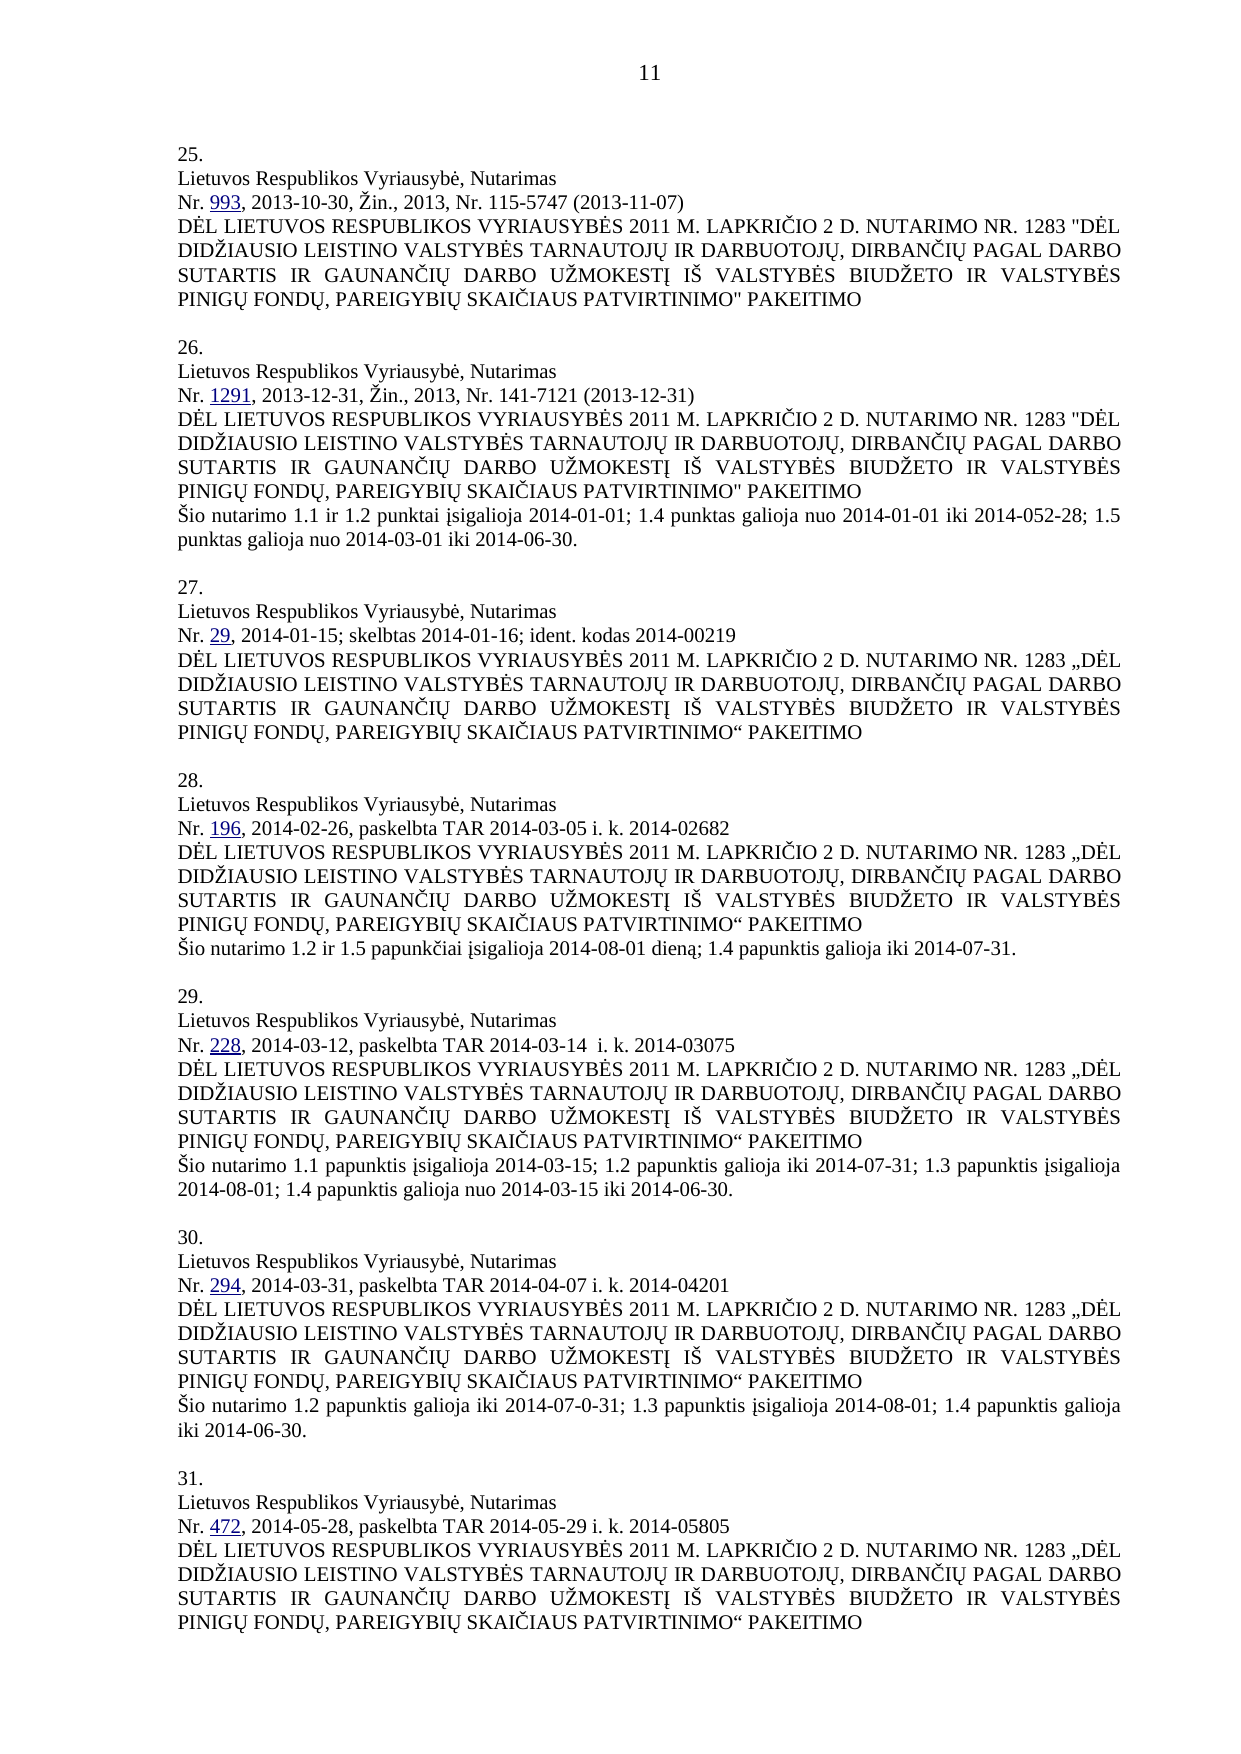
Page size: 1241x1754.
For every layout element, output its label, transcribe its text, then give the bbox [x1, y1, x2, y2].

text Lietuvos Respublikos Vyriausybė, Nutarimas [177, 599, 1122, 623]
text 25. [177, 142, 1122, 166]
text Šio nutarimo 1.2 ir 1.5 papunkčiai įsigalioja 2014-08-01 dieną; 1.4 papunktis galioja iki 2014-07-31. [177, 936, 1122, 960]
text 26. [177, 335, 1122, 359]
text Lietuvos Respublikos Vyriausybė, Nutarimas [177, 1008, 1122, 1032]
text DĖL LIETUVOS RESPUBLIKOS VYRIAUSYBĖS 2011 M. LAPKRIČIO 2 D. NUTARIMO NR. 1283 „DĖL DIDŽIAUSIO LEISTINO VALSTYBĖS TARNAUTOJŲ IR DARBUOTOJŲ, DIRBANČIŲ PAGAL DARBO SUTARTIS IR GAUNANČIŲ DARBO UŽMOKESTĮ IŠ VALSTYBĖS BIUDŽETO IR VALSTYBĖS PINIGŲ FONDŲ, PAREIGYBIŲ SKAIČIAUS PATVIRTINIMO“ PAKEITIMO [177, 1057, 1122, 1153]
text Lietuvos Respublikos Vyriausybė, Nutarimas [177, 1249, 1122, 1273]
text 30. [177, 1225, 1122, 1249]
text Nr. 228, 2014-03-12, paskelbta TAR 2014-03-14 i. k. 2014-03075 [177, 1032, 1122, 1057]
text Šio nutarimo 1.1 ir 1.2 punktai įsigalioja 2014-01-01; 1.4 punktas galioja nuo 2014-01-01 iki 2014-052-28; 1.5 punktas galioja nuo 2014-03-01 iki 2014-06-30. [177, 503, 1122, 551]
text Nr. 1291, 2013-12-31, Žin., 2013, Nr. 141-7121 (2013-12-31) [177, 383, 1122, 407]
text Lietuvos Respublikos Vyriausybė, Nutarimas [177, 359, 1122, 383]
text 31. [177, 1466, 1122, 1490]
text Nr. 29, 2014-01-15; skelbtas 2014-01-16; ident. kodas 2014-00219 [177, 623, 1122, 647]
text 28. [177, 768, 1122, 792]
text Lietuvos Respublikos Vyriausybė, Nutarimas [177, 1490, 1122, 1514]
text Nr. 196, 2014-02-26, paskelbta TAR 2014-03-05 i. k. 2014-02682 [177, 816, 1122, 840]
text DĖL LIETUVOS RESPUBLIKOS VYRIAUSYBĖS 2011 M. LAPKRIČIO 2 D. NUTARIMO NR. 1283 "DĖL DIDŽIAUSIO LEISTINO VALSTYBĖS TARNAUTOJŲ IR DARBUOTOJŲ, DIRBANČIŲ PAGAL DARBO SUTARTIS IR GAUNANČIŲ DARBO UŽMOKESTĮ IŠ VALSTYBĖS BIUDŽETO IR VALSTYBĖS PINIGŲ FONDŲ, PAREIGYBIŲ SKAIČIAUS PATVIRTINIMO" PAKEITIMO [177, 407, 1122, 503]
text Nr. 993, 2013-10-30, Žin., 2013, Nr. 115-5747 (2013-11-07) [177, 190, 1122, 214]
text 27. [177, 575, 1122, 599]
text 29. [177, 984, 1122, 1008]
text Šio nutarimo 1.1 papunktis įsigalioja 2014-03-15; 1.2 papunktis galioja iki 2014-07-31; 1.3 papunktis įsigalioja 2014-08-01; 1.4 papunktis galioja nuo 2014-03-15 iki 2014-06-30. [177, 1153, 1122, 1201]
text DĖL LIETUVOS RESPUBLIKOS VYRIAUSYBĖS 2011 M. LAPKRIČIO 2 D. NUTARIMO NR. 1283 "DĖL DIDŽIAUSIO LEISTINO VALSTYBĖS TARNAUTOJŲ IR DARBUOTOJŲ, DIRBANČIŲ PAGAL DARBO SUTARTIS IR GAUNANČIŲ DARBO UŽMOKESTĮ IŠ VALSTYBĖS BIUDŽETO IR VALSTYBĖS PINIGŲ FONDŲ, PAREIGYBIŲ SKAIČIAUS PATVIRTINIMO" PAKEITIMO [177, 214, 1122, 311]
text Lietuvos Respublikos Vyriausybė, Nutarimas [177, 166, 1122, 190]
text Nr. 472, 2014-05-28, paskelbta TAR 2014-05-29 i. k. 2014-05805 [177, 1514, 1122, 1538]
text DĖL LIETUVOS RESPUBLIKOS VYRIAUSYBĖS 2011 M. LAPKRIČIO 2 D. NUTARIMO NR. 1283 „DĖL DIDŽIAUSIO LEISTINO VALSTYBĖS TARNAUTOJŲ IR DARBUOTOJŲ, DIRBANČIŲ PAGAL DARBO SUTARTIS IR GAUNANČIŲ DARBO UŽMOKESTĮ IŠ VALSTYBĖS BIUDŽETO IR VALSTYBĖS PINIGŲ FONDŲ, PAREIGYBIŲ SKAIČIAUS PATVIRTINIMO“ PAKEITIMO [177, 840, 1122, 936]
text Lietuvos Respublikos Vyriausybė, Nutarimas [177, 792, 1122, 816]
text DĖL LIETUVOS RESPUBLIKOS VYRIAUSYBĖS 2011 M. LAPKRIČIO 2 D. NUTARIMO NR. 1283 „DĖL DIDŽIAUSIO LEISTINO VALSTYBĖS TARNAUTOJŲ IR DARBUOTOJŲ, DIRBANČIŲ PAGAL DARBO SUTARTIS IR GAUNANČIŲ DARBO UŽMOKESTĮ IŠ VALSTYBĖS BIUDŽETO IR VALSTYBĖS PINIGŲ FONDŲ, PAREIGYBIŲ SKAIČIAUS PATVIRTINIMO“ PAKEITIMO [177, 1297, 1122, 1393]
text Šio nutarimo 1.2 papunktis galioja iki 2014-07-0-31; 1.3 papunktis įsigalioja 2014-08-01; 1.4 papunktis galioja iki 2014-06-30. [177, 1393, 1122, 1442]
text DĖL LIETUVOS RESPUBLIKOS VYRIAUSYBĖS 2011 M. LAPKRIČIO 2 D. NUTARIMO NR. 1283 „DĖL DIDŽIAUSIO LEISTINO VALSTYBĖS TARNAUTOJŲ IR DARBUOTOJŲ, DIRBANČIŲ PAGAL DARBO SUTARTIS IR GAUNANČIŲ DARBO UŽMOKESTĮ IŠ VALSTYBĖS BIUDŽETO IR VALSTYBĖS PINIGŲ FONDŲ, PAREIGYBIŲ SKAIČIAUS PATVIRTINIMO“ PAKEITIMO [177, 1538, 1122, 1634]
text DĖL LIETUVOS RESPUBLIKOS VYRIAUSYBĖS 2011 M. LAPKRIČIO 2 D. NUTARIMO NR. 1283 „DĖL DIDŽIAUSIO LEISTINO VALSTYBĖS TARNAUTOJŲ IR DARBUOTOJŲ, DIRBANČIŲ PAGAL DARBO SUTARTIS IR GAUNANČIŲ DARBO UŽMOKESTĮ IŠ VALSTYBĖS BIUDŽETO IR VALSTYBĖS PINIGŲ FONDŲ, PAREIGYBIŲ SKAIČIAUS PATVIRTINIMO“ PAKEITIMO [177, 647, 1122, 744]
text Nr. 294, 2014-03-31, paskelbta TAR 2014-04-07 i. k. 2014-04201 [177, 1273, 1122, 1297]
